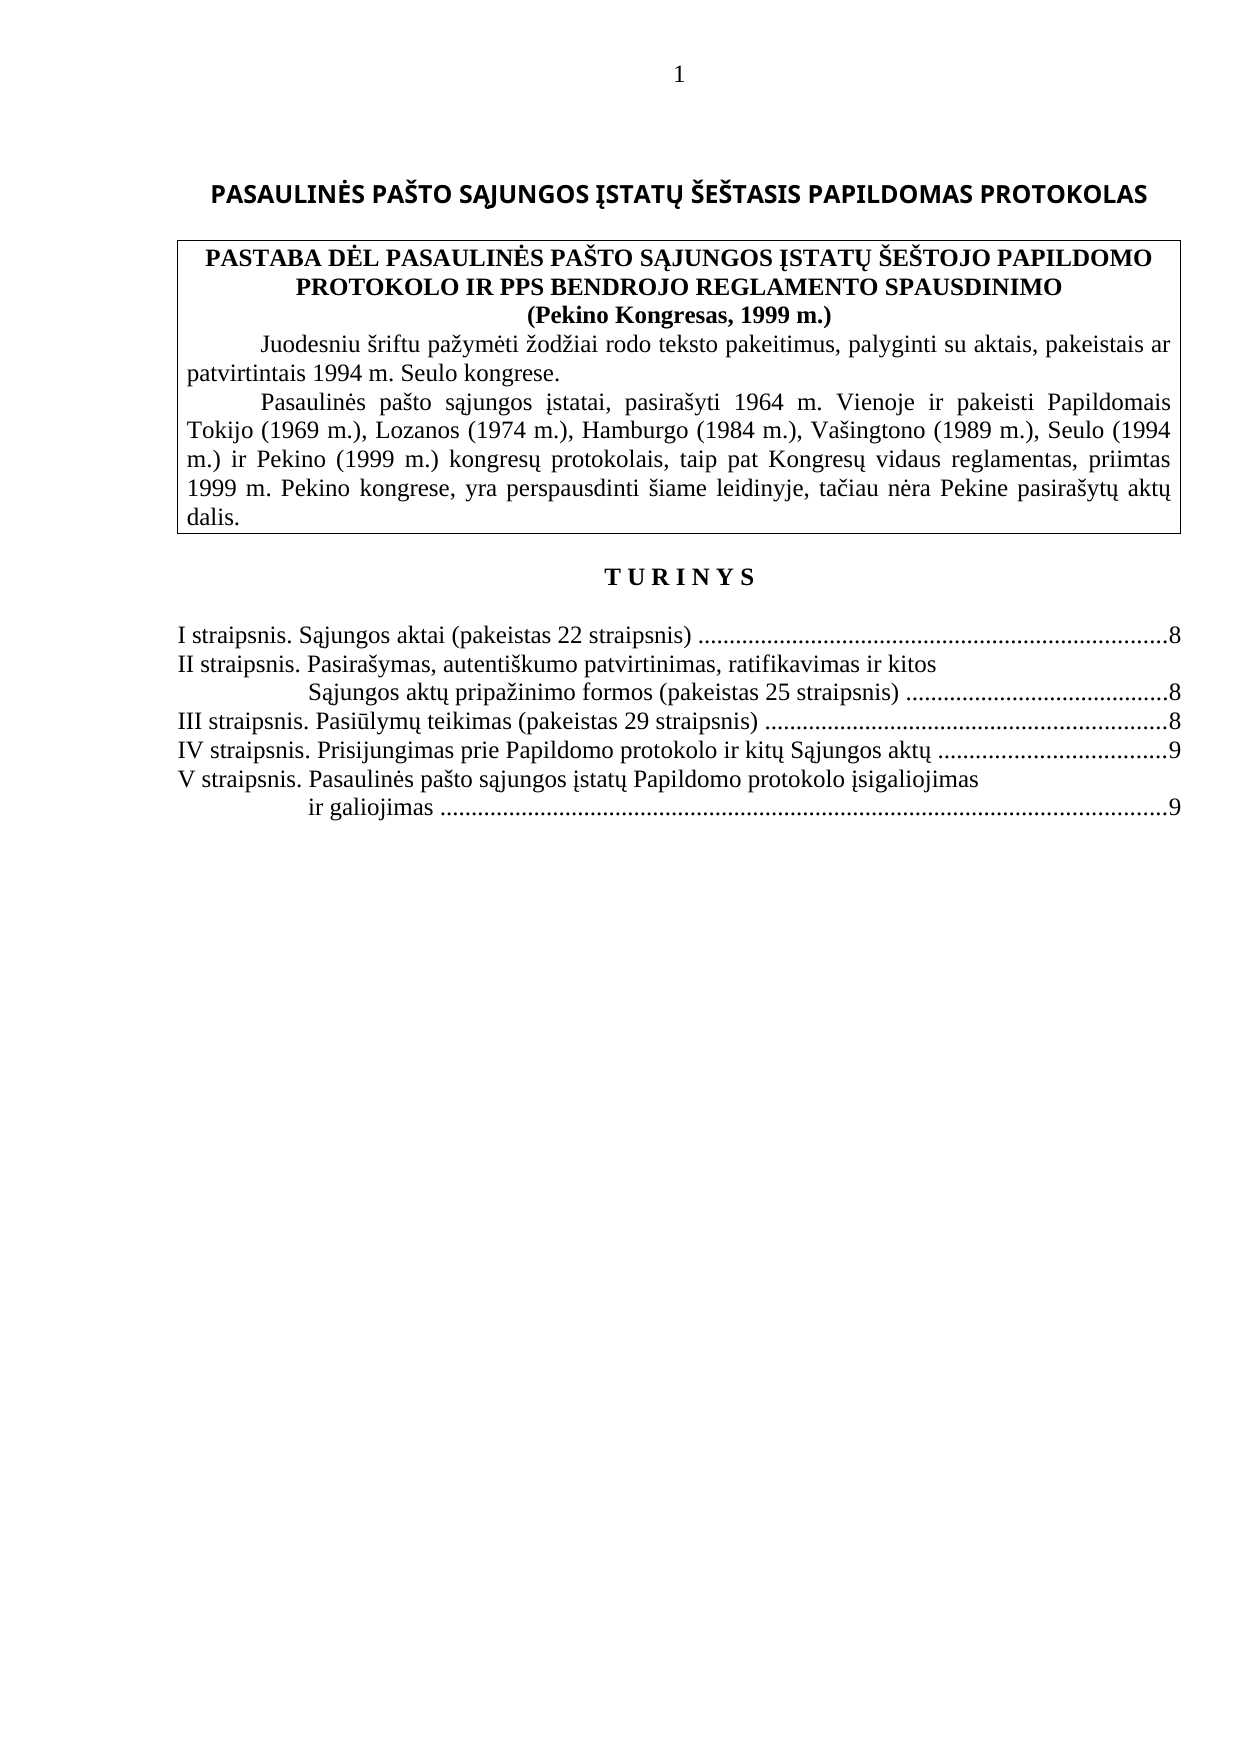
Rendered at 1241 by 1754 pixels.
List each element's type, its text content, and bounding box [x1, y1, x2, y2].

text PASAULINĖS PAŠTO SĄJUNGOS ĮSTATŲ ŠEŠTASIS PAPILDOMAS PROTOKOLAS [177, 177, 1181, 211]
text ir galiojimas 9 [177, 792, 1181, 821]
text V straipsnis. Pasaulinės pašto sąjungos įstatų Papildomo protokolo įsigaliojimas [177, 764, 1181, 792]
text Sąjungos aktų pripažinimo formos (pakeistas 25 straipsnis) 8 [177, 677, 1181, 706]
text II straipsnis. Pasirašymas, autentiškumo patvirtinimas, ratifikavimas ir kitos [177, 649, 1181, 677]
text Pastaba dėl Pasaulinės pašto sąjungos įstatų Šeštojo papildomo protokolo ir PPS Bendrojo reglamento spausdinimo [178, 241, 1180, 297]
text Pasaulinės pašto sąjungos įstatai, pasirašyti 1964 m. Vienoje ir pakeisti Papildomais Tokijo (1969 m.), Lozanos (1974 m.), Hamburgo (1984 m.), Vašingtono (1989 m.), Seulo (1994 m.) ir Pekino (1999 m.) kongresų protokolais, taip pat Kongresų vidaus reglamentas, priimtas 1999 m. Pekino kongrese, yra perspausdinti šiame leidinyje, tačiau nėra Pekine pasirašytų aktų dalis. [178, 384, 1180, 533]
text TURINYS [177, 562, 1181, 591]
text IV straipsnis. Prisijungimas prie Papildomo protokolo ir kitų Sąjungos aktų 9 [177, 735, 1181, 764]
text I straipsnis. Sąjungos aktai (pakeistas 22 straipsnis) 8 [177, 620, 1181, 649]
text Juodesniu šriftu pažymėti žodžiai rodo teksto pakeitimus, palyginti su aktais, pakeistais ar patvirtintais 1994 m. Seulo kongrese. [178, 326, 1180, 384]
text (Pekino Kongresas, 1999 m.) [178, 297, 1180, 326]
text III straipsnis. Pasiūlymų teikimas (pakeistas 29 straipsnis) 8 [177, 706, 1181, 735]
